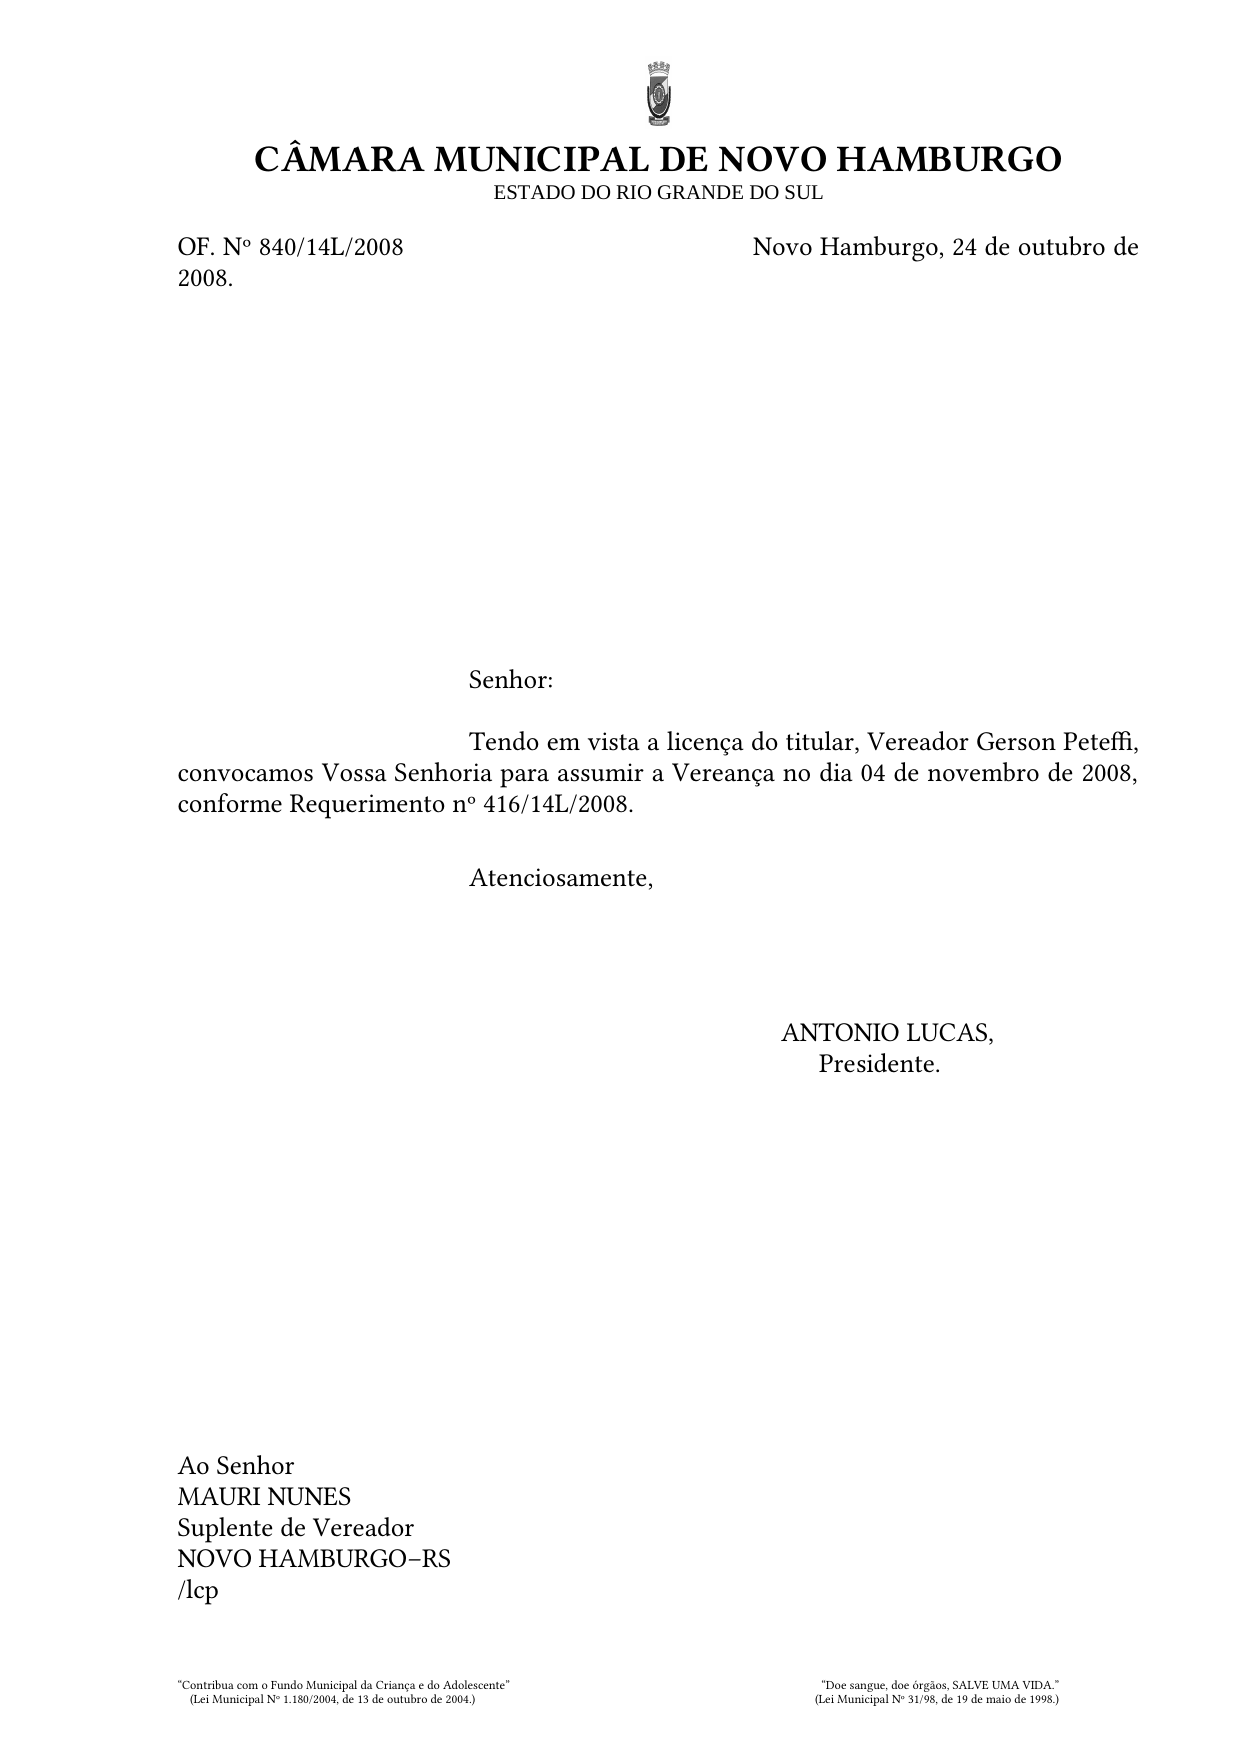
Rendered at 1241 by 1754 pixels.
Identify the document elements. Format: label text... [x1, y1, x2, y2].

text Atenciosamente, [177, 863, 1140, 893]
text OF. Nº 840/14L/2008 Novo Hamburgo, 24 de outubro de 2008. [177, 231, 1140, 293]
text Tendo em vista a licença do titular, Vereador Gerson Peteffi, convocamos Vossa Senhoria para assumir a Vereança no dia 04 de novembro de 2008, conforme Requerimento nº 416/14L/2008. [177, 726, 1140, 819]
text /lcp [177, 1574, 1140, 1605]
text ANTONIO LUCAS, [767, 1017, 1140, 1048]
text Senhor: [177, 664, 1140, 695]
text Presidente. [546, 1048, 1140, 1079]
text NOVO HAMBURGO–RS [177, 1543, 1140, 1574]
text Ao Senhor [177, 1450, 1140, 1481]
text MAURI NUNES [177, 1481, 1140, 1512]
text Suplente de Vereador [177, 1512, 1140, 1543]
